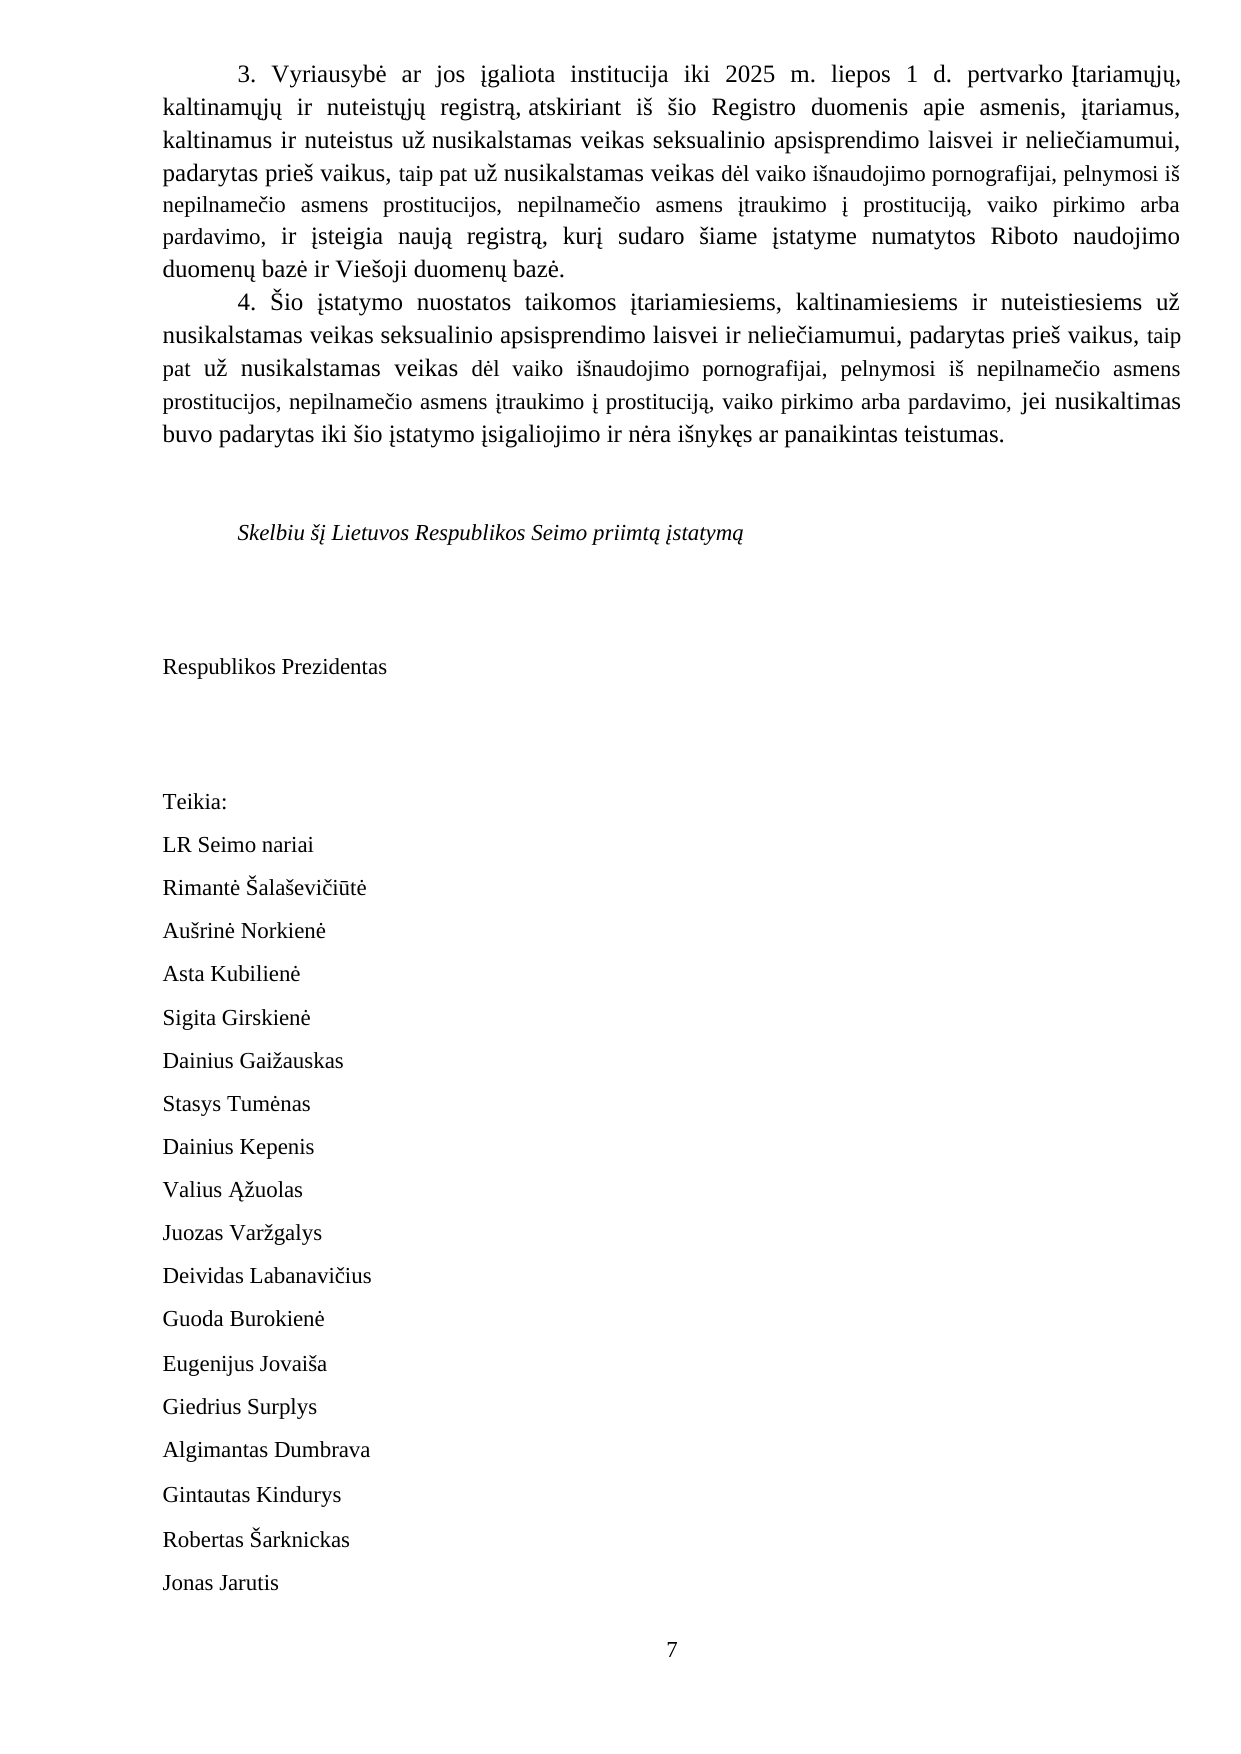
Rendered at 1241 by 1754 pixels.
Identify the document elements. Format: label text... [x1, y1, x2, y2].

text Respublikos Prezidentas [162, 653, 1181, 679]
text Teikia: [162, 788, 1181, 814]
text Stasys Tumėnas [162, 1090, 1181, 1116]
text Jonas Jarutis [162, 1569, 1181, 1596]
text Valius Ąžuolas [162, 1176, 1181, 1202]
text Asta Kubilienė [162, 960, 1181, 987]
text LR Seimo nariai [162, 831, 1181, 857]
text Deividas Labanavičius [162, 1262, 1181, 1289]
text Sigita Girskienė [162, 1003, 1181, 1030]
text 3. Vyriausybė ar jos įgaliota institucija iki 2025 m. liepos 1 d. pertvarko Įtariamųjų, kaltinamųjų ir nuteistųjų registrą, atskiriant iš šio Registro duomenis apie asmenis, įtariamus, kaltinamus ir nuteistus už nusikalstamas veikas seksualinio apsisprendimo laisvei ir neliečiamumui, padarytas prieš vaikus, taip pat už nusikalstamas veikas dėl vaiko išnaudojimo pornografijai, pelnymosi iš nepilnamečio asmens prostitucijos, nepilnamečio asmens įtraukimo į prostituciją, vaiko pirkimo arba pardavimo, ir įsteigia naują registrą, kurį sudaro šiame įstatyme numatytos Riboto naudojimo duomenų bazė ir Viešoji duomenų bazė. [162, 59, 1181, 283]
text Robertas Šarknickas [162, 1526, 1181, 1553]
text Guoda Burokienė [162, 1305, 1181, 1332]
text 4. Šio įstatymo nuostatos taikomos įtariamiesiems, kaltinamiesiems ir nuteistiesiems už nusikalstamas veikas seksualinio apsisprendimo laisvei ir neliečiamumui, padarytas prieš vaikus, taip pat už nusikalstamas veikas dėl vaiko išnaudojimo pornografijai, pelnymosi iš nepilnamečio asmens prostitucijos, nepilnamečio asmens įtraukimo į prostituciją, vaiko pirkimo arba pardavimo, jei nusikaltimas buvo padarytas iki šio įstatymo įsigaliojimo ir nėra išnykęs ar panaikintas teistumas. [162, 287, 1181, 448]
text Eugenijus Jovaiša [162, 1350, 1181, 1377]
text Aušrinė Norkienė [162, 917, 1181, 944]
text Rimantė Šalaševičiūtė [162, 874, 1181, 901]
text Skelbiu šį Lietuvos Respublikos Seimo priimtą įstatymą [162, 518, 1181, 545]
text Giedrius Surplys [162, 1393, 1181, 1420]
text Algimantas Dumbrava [162, 1437, 1181, 1463]
text Dainius Kepenis [162, 1133, 1181, 1159]
text Dainius Gaižauskas [162, 1047, 1181, 1073]
text Juozas Varžgalys [162, 1219, 1181, 1246]
text Gintautas Kindurys [162, 1481, 1181, 1508]
